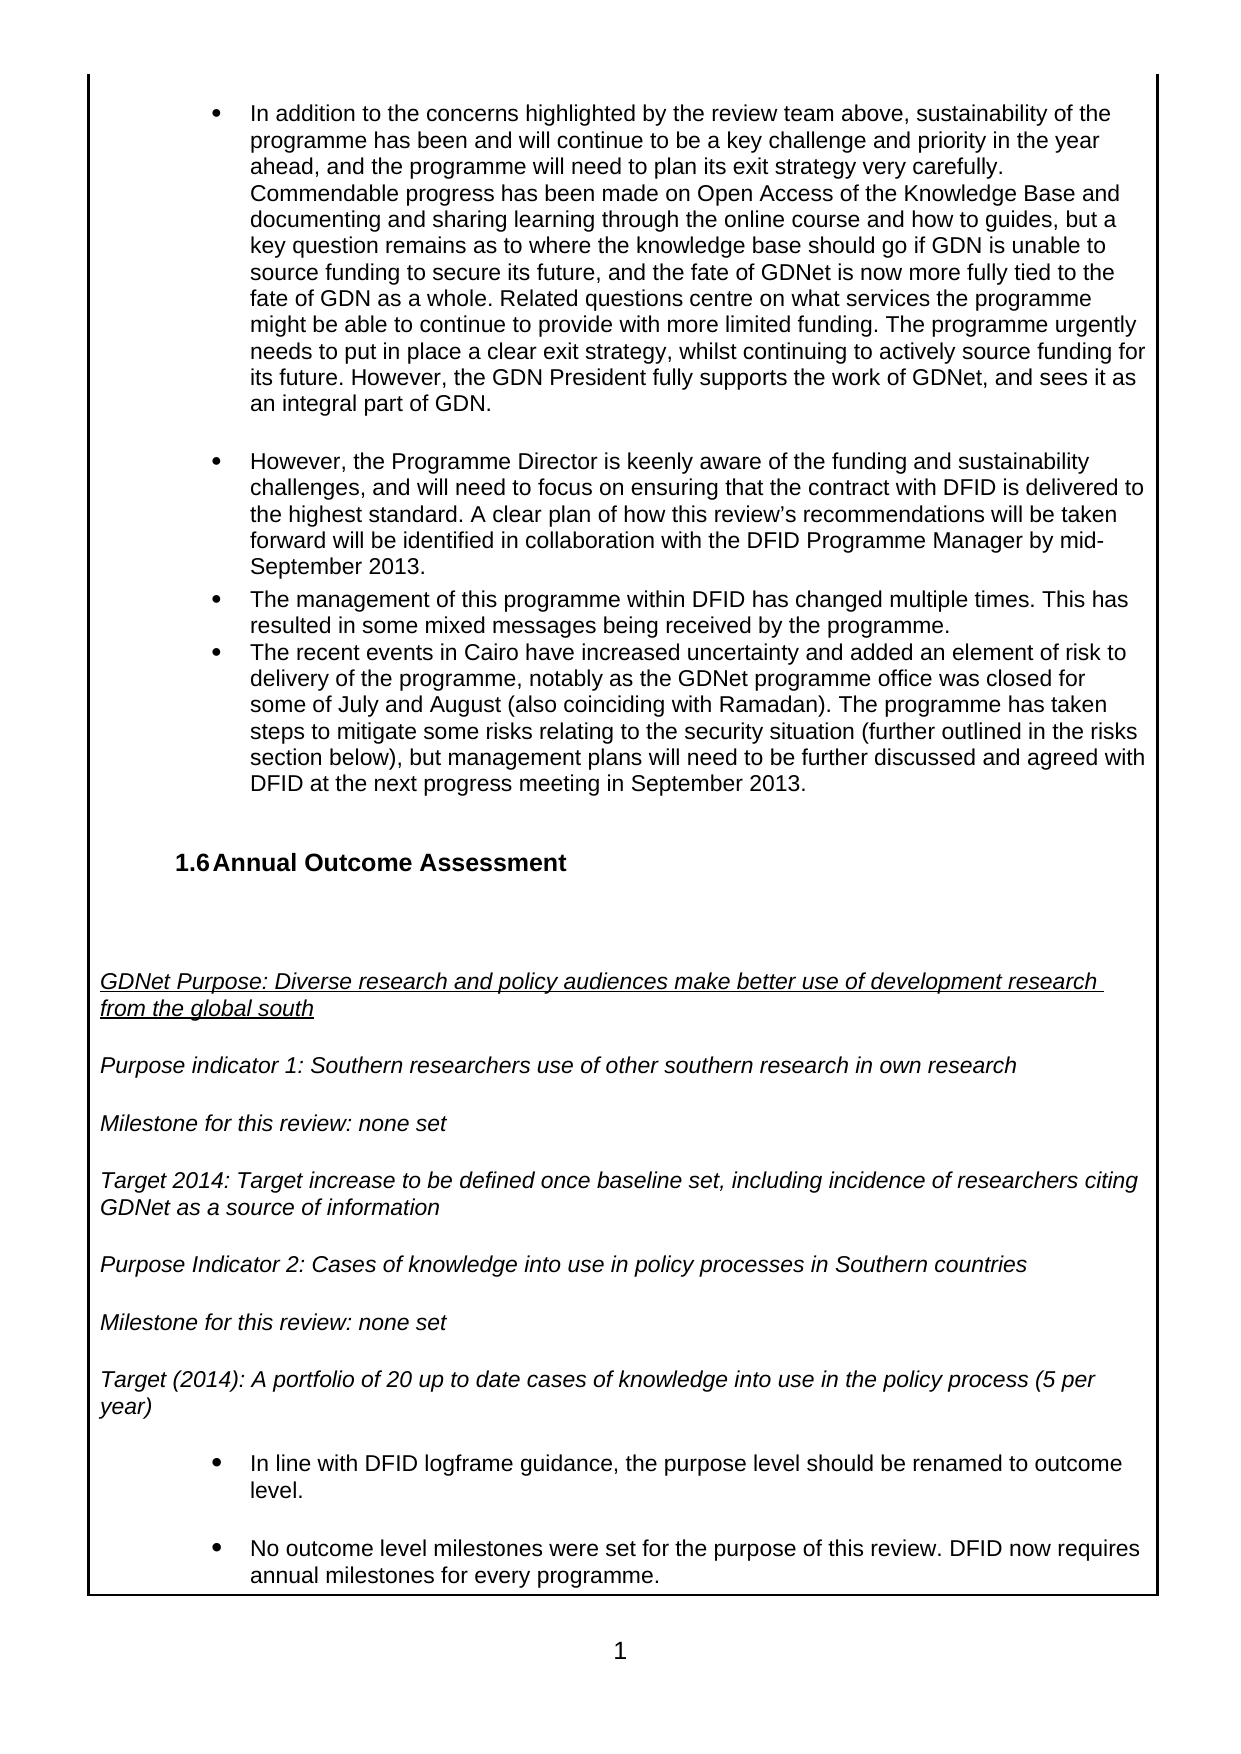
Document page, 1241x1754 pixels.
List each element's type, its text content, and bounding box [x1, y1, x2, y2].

table_cell Purpose indicator 1: Southern researchers use of other southern research in own research Milestone for this review: none set Target 2014: Target increase to be defined once baseline set, including incidence of researchers citing GDNet as a source of information Purpose Indicator 2: Cases of knowledge into use in policy processes in Southern countries Milestone for this review: none set Target (2014): A portfolio of 20 up to date cases of knowledge into use in the policy process (5 per year) In line with DFID logframe guidance, the purpose level should be renamed to outcome level. No outcome level milestones were set for the purpose of this review. DFID now requires annual milestones for every programme. The 2014 target for indicator 1 has yet to be set, and should have been revised following the last logframe revision. However, the programme does report significant use of Southern research in Southern researcher’s own research – 64% of respondents of the online user survey use Southern research to a great or moderate extent, which is no more significant than their use of Northern research, and there is no apparent shift in use over time. Responses to the survey hint at a potentially important niche for GDNet to more proactively fill: raising the profile of the best Southern research so that it is perceived as on par with Northern research in terms of quality but also highlighting it’s applied and practical nature, grounded in local contexts and addressing issues where there is strong demand or a clear evidence gap. GDNet already does this to a certain extent through its “showcase” tagline, but quality considerations could be improved. At the time of the review visit, progress against indicator 2 was pending the GDN conference in Manila, which took place in June 2013, at which the final selection of cases was to take place. A further five cases were gathered at the conference, adding to the 8 cases previously gathered during the last 2 years of the programme. The timing of the next conference in June 2014 indicates that further progress against this indicator (number of cases) will not be available in time for the next annual review of the programme. Progress against this indicator will be further discussed at the September meeting with the Programme Director. [90, 1027, 1156, 1594]
table_cell 1.1 Has the logframe been updated since last review? N 1.2 Overall Output Score and Description: The overall output score is B - the programme moderately did not meet expectation. Overall, the programme is making some good progress against the logframe that was agreed following the last annual review. However, some problems persist with the logframe in terms of definition of indicators and how these relate to the areas of work the programme is delivering, with a number of activities being reported against a number of different output areas. Despite these problems however, the programme continues to grow its knowledge base and refine its brokering and research communication capacity building practice, and to share lessons with the wider research uptake community. Significant progress has been made on the Open Data initiative - for which there is no indicator in the logframe and which consequently received far less attention than it merited during the review - and on making capacity building initiatives and materials more widely available. However, there are concerns about delivery in some areas: There were concerns about the rationale behind the development of the ThinkNet, as well as the amount of time and funds invested in this initiative. It is unclear how this initiative will promote uptake of rigorous research evidence. Sampling for the survey which informs output 1 is weak. Increase in satisfaction under output 1 was not met. Logframe indicators on capacity building are based on participants’ perceptions of progress rather than attempting to measure more objectively if participants capacity has been improved. Carrying out the review involved a significant amount of investigative work by the reviewers and they felt that the programme could have done a better job of summarising and highlighting key successes and challenges ahead of the review. Direct feedback from beneficiaries GDNet engages with southern researchers in a variety of ways and obtains direct feedback through the annual web survey, last administered in December 2012. The level of satisfaction with GDNet core services (e.g. newsletters, access to online journals, knowledge base abstracts and researcher profiles) has been broadly maintained. Detailed feedback is contained in Annex 2 of the M&E report, in particular under question 20 of the web survey (‘are you able to provide a short example where GDNet has informed your research?), which elicited 424 responses. A selection of examples of positive feedback include: ‘After publishing my work on GDNet about three years ago, I was contacted by others interesting Researchers to know more and to invite me collaborating in similar works (projects)’. ‘It allows me stay connected with a community of researchers. Though my own research has not been on policy or directly about development but it is more about historical and anthropological issues of urban life, an arena directly influenced by development processes. In this sense, GDNet is indirectly crucial to my research. Its online services i.e. jstor and project muse are particularly helpful for researchers like me who live in a non-metropolitan city devoid of good library’. ‘Through conference, I attend GDNet greatly expose me to the pool of experts in my own specialized field and put me on the correct track towards my academic career. Thanks.’ ‘Through South Asia research window, a German team of researchers contacted me for further research details’. Summary of overall progress GDNet key results during 2013/14 include: Supporting 5,253 institutions through its GDNet Knowledgebase of which 2,740 are eligible for BLDS services (including 217 organizations from developing countries which have been particularly active using the BLDS document delivery services from April 2012- March-2013). The programme also supports a total of 12,611 individuals of which 9,474 researchers in the global south who are eligible to access J-Stor and MUSE online collections and journals through GDNet services and receive the GDNet bi-monthly funding opportunities newsletter. As a result of this work, 2012 saw 14,252 downloads of international journals resources and 138,943 downloads from the GDNet Knowledgebase. Supporting the training of 133 southern researchers (71 in 4 face-to-face workshops and 62 in 4 online courses) and intermediaries in research uptake and/or communications. Supporting the development of online repositories containing around 20,351 documents and summaries, 5,253 organizations profiles and 12,611 researchers and development professionals profiles, whose output stock increases by 2,877 new entries per year (11% increase in documents; 3% increase in organizations profiles, 5% increase in researchers profiles). Research evidence in these online repositories is accessed by around 449,959 people per year (31% in the global South) and attracts 994 document views per day. The GDNet platform as a whole attracts an average of 5,164 page views per day. GDNet provided social media support for 15 global, regional and thematic events; organized one regional policy seminar in partnership with American University in Beirut hosting some 100 participants and two policy panels during the Research Communications Workshops in Africa; supported 3 community groups and four online courses through Spaces for Engagement Program in partnership with CIPPEC; conducted an online survey of the network membership towards Post 2015 MDG debate attracting some 160 responses; produced 145 talking heads of southern researchers across various perspectives and published 104 blog posts on events and southern research perspectives. Key challenges In addition to the concerns highlighted by the review team above, sustainability of the programme has been and will continue to be a key challenge and priority in the year ahead, and the programme will need to plan its exit strategy very carefully. Commendable progress has been made on Open Access of the Knowledge Base and documenting and sharing learning through the online course and how to guides, but a key question remains as to where the knowledge base should go if GDN is unable to source funding to secure its future, and the fate of GDNet is now more fully tied to the fate of GDN as a whole. Related questions centre on what services the programme might be able to continue to provide with more limited funding. The programme urgently needs to put in place a clear exit strategy, whilst continuing to actively source funding for its future. However, the GDN President fully supports the work of GDNet, and sees it as an integral part of GDN. However, the Programme Director is keenly aware of the funding and sustainability challenges, and will need to focus on ensuring that the contract with DFID is delivered to the highest standard. A clear plan of how this review’s recommendations will be taken forward will be identified in collaboration with the DFID Programme Manager by mid-September 2013. The management of this programme within DFID has changed multiple times. This has resulted in some mixed messages being received by the programme. The recent events in Cairo have increased uncertainty and added an element of risk to delivery of the programme, notably as the GDNet programme office was closed for some of July and August (also coinciding with Ramadan). The programme has taken steps to mitigate some risks relating to the security situation (further outlined in the risks section below), but management plans will need to be further discussed and agreed with DFID at the next progress meeting in September 2013. Annual Outcome Assessment GDNet Purpose: Diverse research and policy audiences make better use of development research from the global south [90, 74, 1156, 1027]
